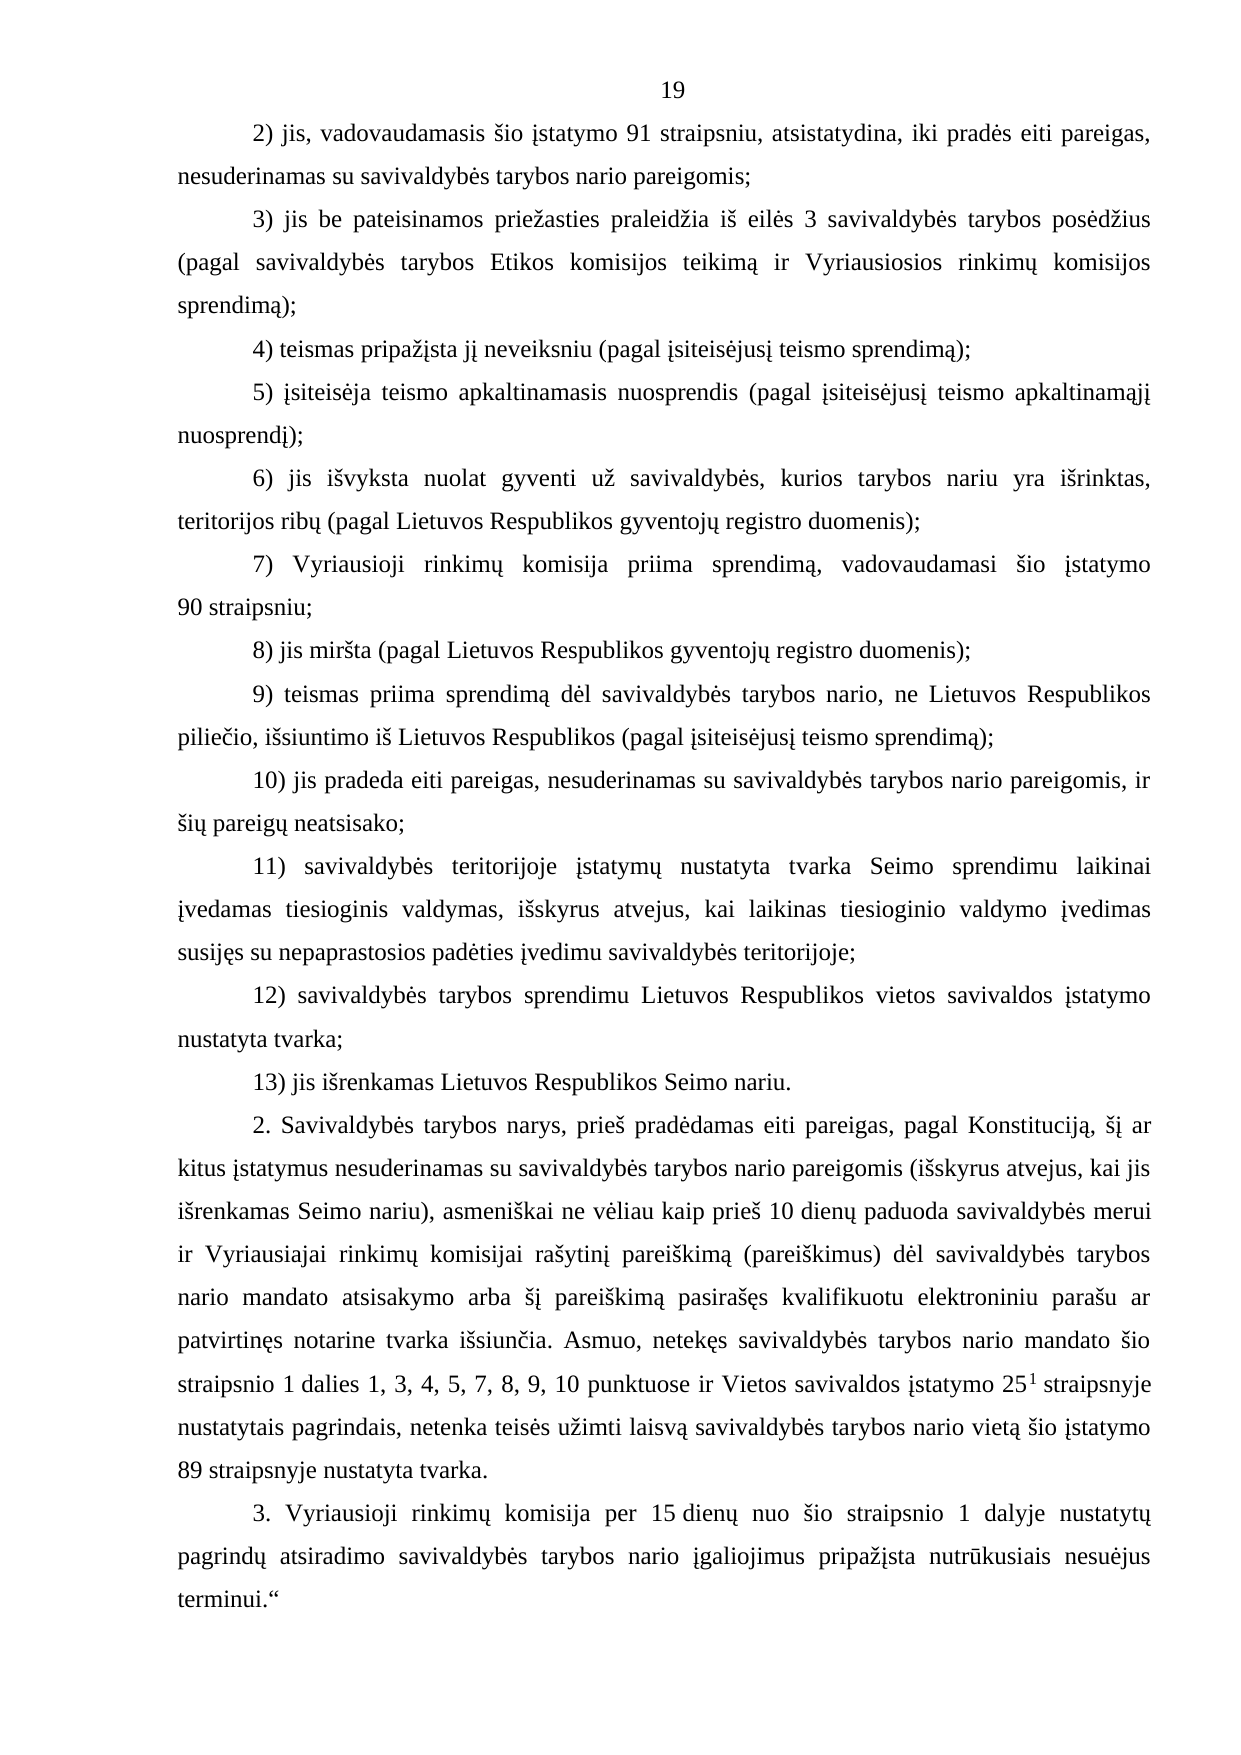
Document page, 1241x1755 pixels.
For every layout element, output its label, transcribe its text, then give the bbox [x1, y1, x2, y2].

text 8) jis miršta (pagal Lietuvos Respublikos gyventojų registro duomenis); [177, 636, 1152, 664]
text 11) savivaldybės teritorijoje įstatymų nustatyta tvarka Seimo sprendimu laikinai įvedamas tiesioginis valdymas, išskyrus atvejus, kai laikinas tiesioginio valdymo įvedimas susijęs su nepaprastosios padėties įvedimu savivaldybės teritorijoje; [177, 851, 1152, 966]
text 6) jis išvyksta nuolat gyventi už savivaldybės, kurios tarybos nariu yra išrinktas, teritorijos ribų (pagal Lietuvos Respublikos gyventojų registro duomenis); [177, 463, 1152, 535]
text 3) jis be pateisinamos priežasties praleidžia iš eilės 3 savivaldybės tarybos posėdžius (pagal savivaldybės tarybos Etikos komisijos teikimą ir Vyriausiosios rinkimų komisijos sprendimą); [177, 204, 1152, 319]
text 12) savivaldybės tarybos sprendimu Lietuvos Respublikos vietos savivaldos įstatymo nustatyta tvarka; [177, 981, 1152, 1052]
text 3. Vyriausioji rinkimų komisija per 15 dienų nuo šio straipsnio 1 dalyje nustatytų pagrindų atsiradimo savivaldybės tarybos nario įgaliojimus pripažįsta nutrūkusiais nesuėjus terminui.“ [177, 1498, 1152, 1613]
text 10) jis pradeda eiti pareigas, nesuderinamas su savivaldybės tarybos nario pareigomis, ir šių pareigų neatsisako; [177, 765, 1152, 837]
text 2. Savivaldybės tarybos narys, prieš pradėdamas eiti pareigas, pagal Konstituciją, šį ar kitus įstatymus nesuderinamas su savivaldybės tarybos nario pareigomis (išskyrus atvejus, kai jis išrenkamas Seimo nariu), asmeniškai ne vėliau kaip prieš 10 dienų paduoda savivaldybės merui ir Vyriausiajai rinkimų komisijai rašytinį pareiškimą (pareiškimus) dėl savivaldybės tarybos nario mandato atsisakymo arba šį pareiškimą pasirašęs kvalifikuotu elektroniniu parašu ar patvirtinęs notarine tvarka išsiunčia. Asmuo, netekęs savivaldybės tarybos nario mandato šio straipsnio 1 dalies 1, 3, 4, 5, 7, 8, 9, 10 punktuose ir Vietos savivaldos įstatymo 251 straipsnyje nustatytais pagrindais, netenka teisės užimti laisvą savivaldybės tarybos nario vietą šio įstatymo 89 straipsnyje nustatyta tvarka. [177, 1110, 1152, 1484]
text 5) įsiteisėja teismo apkaltinamasis nuosprendis (pagal įsiteisėjusį teismo apkaltinamąjį nuosprendį); [177, 377, 1152, 449]
text 7) Vyriausioji rinkimų komisija priima sprendimą, vadovaudamasi šio įstatymo 90 straipsniu; [177, 549, 1152, 621]
text 13) jis išrenkamas Lietuvos Respublikos Seimo nariu. [177, 1067, 1152, 1096]
text 9) teismas priima sprendimą dėl savivaldybės tarybos nario, ne Lietuvos Respublikos piliečio, išsiuntimo iš Lietuvos Respublikos (pagal įsiteisėjusį teismo sprendimą); [177, 679, 1152, 751]
text 2) jis, vadovaudamasis šio įstatymo 91 straipsniu, atsistatydina, iki pradės eiti pareigas, nesuderinamas su savivaldybės tarybos nario pareigomis; [177, 118, 1152, 190]
text 4) teismas pripažįsta jį neveiksniu (pagal įsiteisėjusį teismo sprendimą); [177, 334, 1152, 362]
